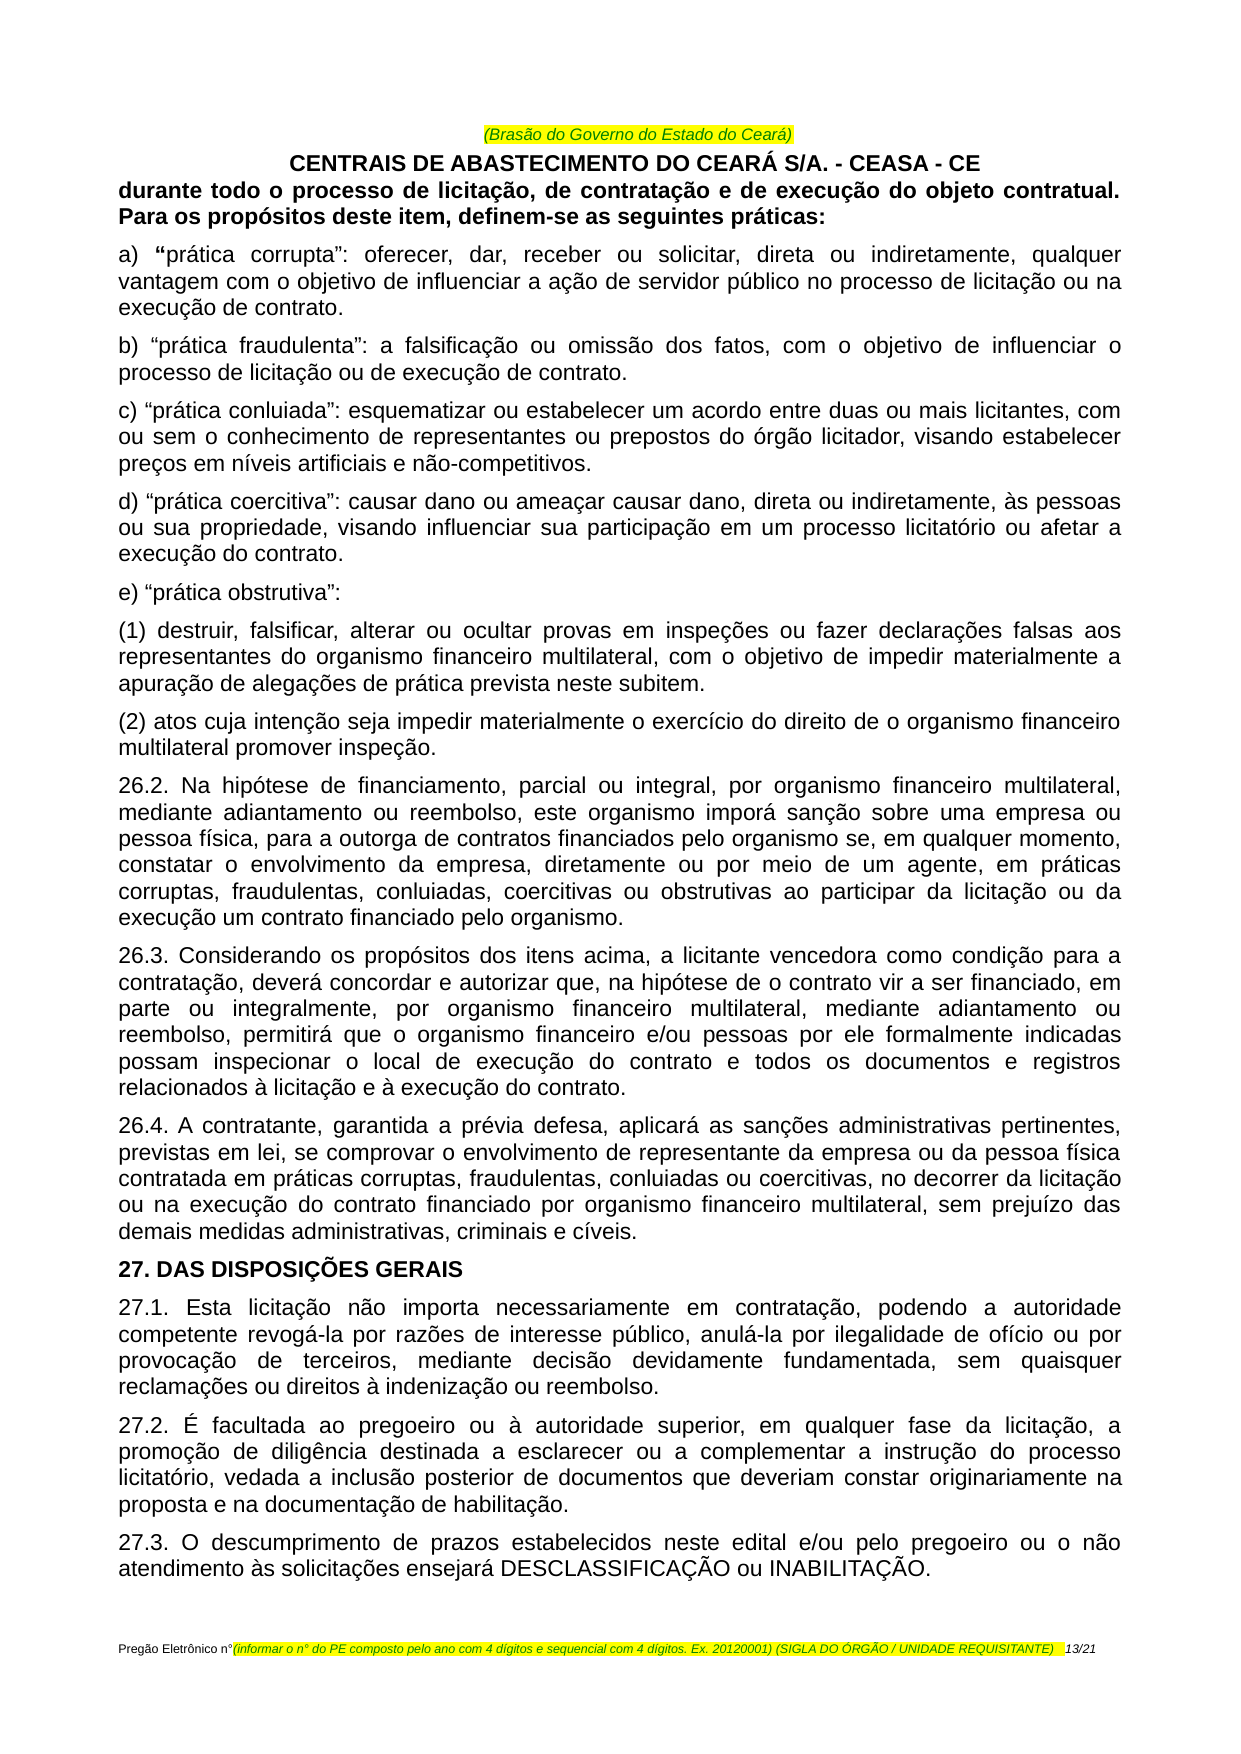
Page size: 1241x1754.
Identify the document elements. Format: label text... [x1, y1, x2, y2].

text (2) atos cuja intenção seja impedir materialmente o exercício do direito de o organismo financeiro multilateral promover inspeção. [118, 708, 1122, 761]
text 26.2. Na hipótese de financiamento, parcial ou integral, por organismo financeiro multilateral, mediante adiantamento ou reembolso, este organismo imporá sanção sobre uma empresa ou pessoa física, para a outorga de contratos financiados pelo organismo se, em qualquer momento, constatar o envolvimento da empresa, diretamente ou por meio de um agente, em práticas corruptas, fraudulentas, conluiadas, coercitivas ou obstrutivas ao participar da licitação ou da execução um contrato financiado pelo organismo. [118, 772, 1122, 931]
text 27.2. É facultada ao pregoeiro ou à autoridade superior, em qualquer fase da licitação, a promoção de diligência destinada a esclarecer ou a complementar a instrução do processo licitatório, vedada a inclusão posterior de documentos que deveriam constar originariamente na proposta e na documentação de habilitação. [118, 1412, 1122, 1517]
text d) “prática coercitiva”: causar dano ou ameaçar causar dano, direta ou indiretamente, às pessoas ou sua propriedade, visando influenciar sua participação em um processo licitatório ou afetar a execução do contrato. [118, 488, 1122, 567]
text 26.3. Considerando os propósitos dos itens acima, a licitante vencedora como condição para a contratação, deverá concordar e autorizar que, na hipótese de o contrato vir a ser financiado, em parte ou integralmente, por organismo financeiro multilateral, mediante adiantamento ou reembolso, permitirá que o organismo financeiro e/ou pessoas por ele formalmente indicadas possam inspecionar o local de execução do contrato e todos os documentos e registros relacionados à licitação e à execução do contrato. [118, 942, 1122, 1101]
text 27. DAS DISPOSIÇÕES GERAIS [118, 1256, 1122, 1282]
text durante todo o processo de licitação, de contratação e de execução do objeto contratual. Para os propósitos deste item, definem-se as seguintes práticas: [118, 177, 1122, 229]
text b) “prática fraudulenta”: a falsificação ou omissão dos fatos, com o objetivo de influenciar o processo de licitação ou de execução de contrato. [118, 332, 1122, 385]
text 27.3. O descumprimento de prazos estabelecidos neste edital e/ou pelo pregoeiro ou o não atendimento às solicitações ensejará DESCLASSIFICAÇÃO ou INABILITAÇÃO. [118, 1529, 1122, 1582]
text e) “prática obstrutiva”: [118, 579, 1122, 605]
text (1) destruir, falsificar, alterar ou ocultar provas em inspeções ou fazer declarações falsas aos representantes do organismo financeiro multilateral, com o objetivo de impedir materialmente a apuração de alegações de prática prevista neste subitem. [118, 617, 1122, 696]
text 26.4. A contratante, garantida a prévia defesa, aplicará as sanções administrativas pertinentes, previstas em lei, se comprovar o envolvimento de representante da empresa ou da pessoa física contratada em práticas corruptas, fraudulentas, conluiadas ou coercitivas, no decorrer da licitação ou na execução do contrato financiado por organismo financeiro multilateral, sem prejuízo das demais medidas administrativas, criminais e cíveis. [118, 1112, 1122, 1244]
text 27.1. Esta licitação não importa necessariamente em contratação, podendo a autoridade competente revogá-la por razões de interesse público, anulá-la por ilegalidade de ofício ou por provocação de terceiros, mediante decisão devidamente fundamentada, sem quaisquer reclamações ou direitos à indenização ou reembolso. [118, 1294, 1122, 1400]
text a) “prática corrupta”: oferecer, dar, receber ou solicitar, direta ou indiretamente, qualquer vantagem com o objetivo de influenciar a ação de servidor público no processo de licitação ou na execução de contrato. [118, 241, 1122, 320]
text c) “prática conluiada”: esquematizar ou estabelecer um acordo entre duas ou mais licitantes, com ou sem o conhecimento de representantes ou prepostos do órgão licitador, visando estabelecer preços em níveis artificiais e não-competitivos. [118, 397, 1122, 476]
